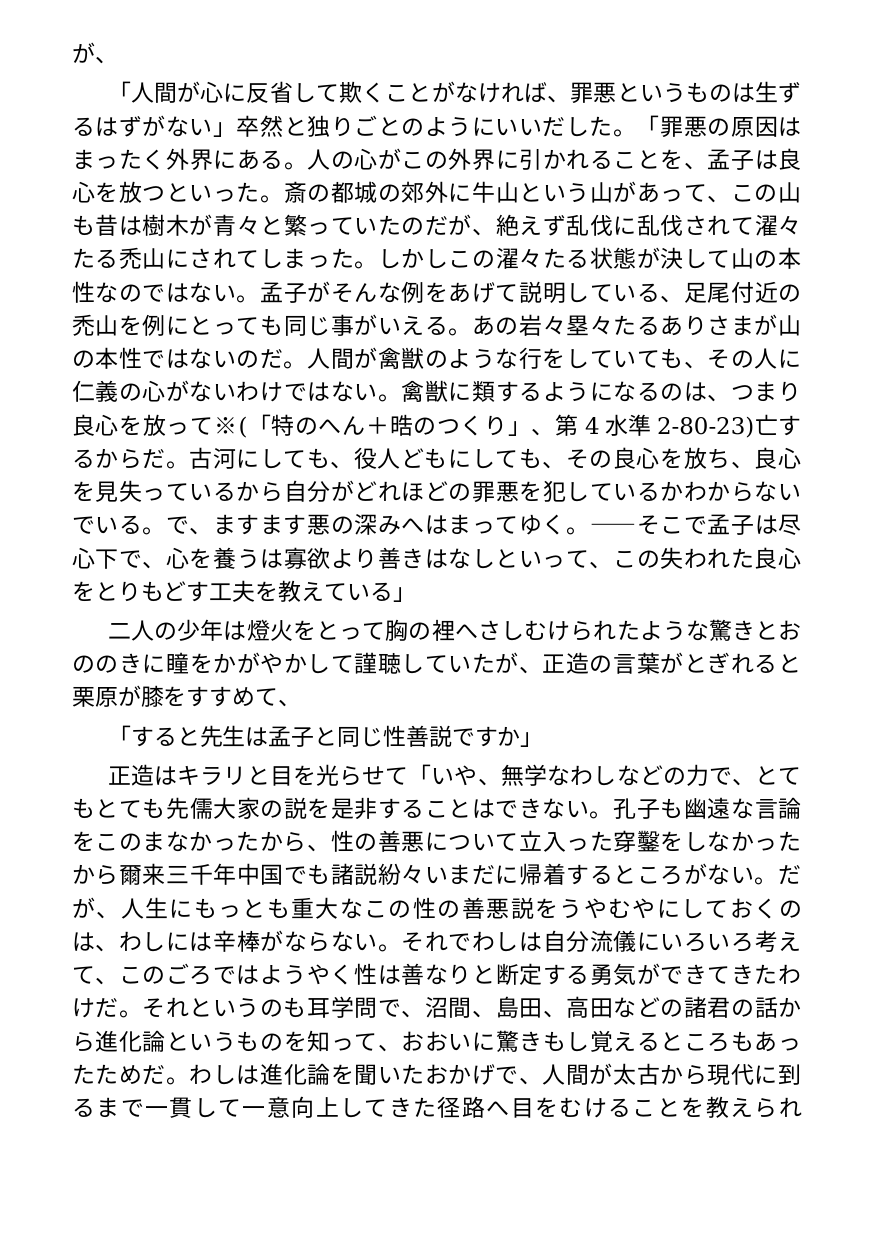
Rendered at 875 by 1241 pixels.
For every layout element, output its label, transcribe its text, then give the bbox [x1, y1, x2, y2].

text が、 [72, 36, 802, 69]
text 二人の少年は燈火をとって胸の裡へさしむけられたような驚きとおののきに瞳をかがやかして謹聴していたが、正造の言葉がとぎれると栗原が膝をすすめて、 [72, 613, 802, 712]
text 「人間が心に反省して欺くことがなければ、罪悪というものは生ずるはずがない」卒然と独りごとのようにいいだした。「罪悪の原因はまったく外界にある。人の心がこの外界に引かれることを、孟子は良心を放つといった。斎の都城の郊外に牛山という山があって、この山も昔は樹木が青々と繁っていたのだが、絶えず乱伐に乱伐されて濯々たる禿山にされてしまった。しかしこの濯々たる状態が決して山の本性なのではない。孟子がそんな例をあげて説明している、足尾付近の禿山を例にとっても同じ事がいえる。あの岩々塁々たるありさまが山の本性ではないのだ。人間が禽獣のような行をしていても、その人に仁義の心がないわけではない。禽獣に類するようになるのは、つまり良心を放って※(「特のへん＋晧のつくり」、第4水準2-80-23)亡するからだ。古河にしても、役人どもにしても、その良心を放ち、良心を見失っているから自分がどれほどの罪悪を犯しているかわからないでいる。で、ますます悪の深みへはまってゆく。――そこで孟子は尽心下で、心を養うは寡欲より善きはなしといって、この失われた良心をとりもどす工夫を教えている」 [72, 75, 802, 607]
text 「すると先生は孟子と同じ性善説ですか」 [72, 718, 802, 752]
text 正造はキラリと目を光らせて「いや、無学なわしなどの力で、とてもとても先儒大家の説を是非することはできない。孔子も幽遠な言論をこのまなかったから、性の善悪について立入った穿鑿をしなかったから爾来三千年中国でも諸説紛々いまだに帰着するところがない。だが、人生にもっとも重大なこの性の善悪説をうやむやにしておくのは、わしには辛棒がならない。それでわしは自分流儀にいろいろ考えて、このごろではようやく性は善なりと断定する勇気ができてきたわけだ。それというのも耳学問で、沼間、島田、高田などの諸君の話から進化論というものを知って、おおいに驚きもし覚えるところもあったためだ。わしは進化論を聞いたおかげで、人間が太古から現代に到るまで一貫して一意向上してきた径路へ目をむけることを教えられ [72, 758, 802, 1123]
